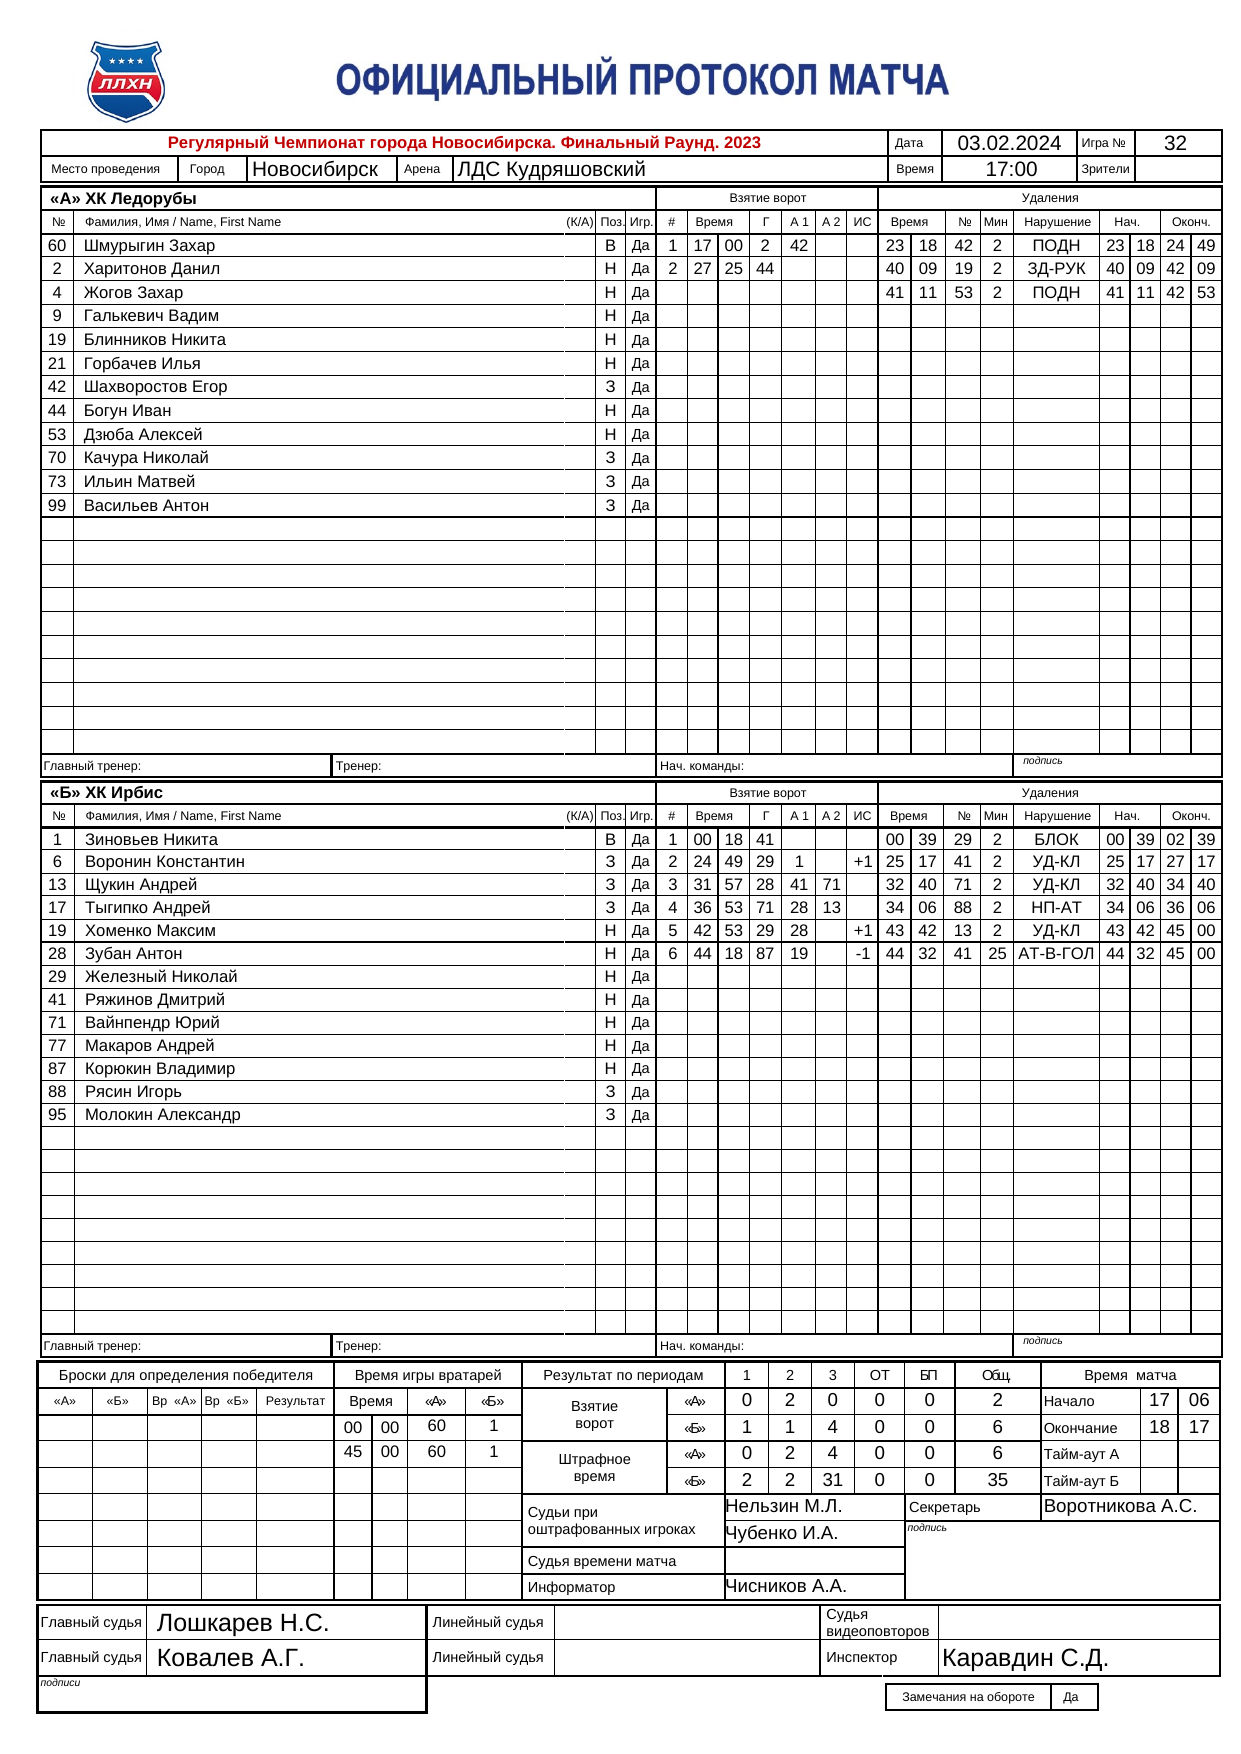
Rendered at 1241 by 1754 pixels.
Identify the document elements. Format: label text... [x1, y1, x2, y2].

table_cell [1014, 376, 1099, 398]
table_cell [782, 707, 815, 729]
table_cell Васильев Антон [74, 494, 564, 516]
table_cell [657, 376, 687, 398]
table_cell [1131, 1081, 1160, 1103]
table_cell № [42, 805, 74, 826]
table_cell [257, 1574, 333, 1599]
table_cell А 2 [816, 805, 846, 826]
table_cell [1100, 1104, 1129, 1126]
table_cell [719, 1058, 749, 1079]
table_cell [1192, 1081, 1221, 1103]
table_cell [1100, 659, 1129, 682]
table_cell 42 [1161, 257, 1190, 280]
table_cell [1192, 352, 1221, 374]
table_cell 0 [855, 1468, 904, 1493]
table_cell [466, 1494, 521, 1520]
table_cell [1014, 494, 1099, 516]
table_header Дата [889, 131, 941, 155]
table_cell Да [626, 989, 655, 1011]
table_cell 4 [657, 896, 687, 918]
table_cell [782, 446, 815, 469]
table_header Общ. [956, 1363, 1040, 1387]
table_cell [750, 541, 781, 564]
table_cell 2 [769, 1442, 811, 1467]
table_cell [75, 1265, 564, 1287]
table_cell [1131, 707, 1160, 729]
table_cell [750, 1012, 781, 1033]
table_cell Галькевич Вадим [74, 305, 564, 327]
table_cell 40 [912, 874, 943, 895]
table_cell [1161, 1196, 1190, 1218]
table_cell [750, 1127, 781, 1149]
table_cell [688, 659, 717, 682]
table_cell [719, 1219, 749, 1241]
table_cell [1192, 541, 1221, 564]
table_cell [1014, 1150, 1099, 1172]
table_cell [816, 257, 846, 280]
table_cell [1131, 518, 1160, 540]
table_cell [39, 1547, 92, 1573]
table_cell [42, 612, 73, 634]
table_cell # [657, 211, 687, 233]
table_cell 44 [1100, 943, 1129, 964]
table_cell [1131, 659, 1160, 682]
table_cell 09 [1192, 257, 1221, 280]
table_cell [1100, 612, 1129, 634]
table_cell подпись [1014, 1335, 1221, 1356]
table_cell 28 [782, 920, 815, 941]
table_cell [912, 1173, 943, 1195]
table_cell [596, 1196, 625, 1218]
table_cell ПОДН [1014, 281, 1099, 303]
table_cell [74, 707, 564, 729]
table_cell 25 [879, 850, 910, 872]
table_cell [1161, 636, 1190, 658]
table_cell [1100, 541, 1129, 564]
table_cell [75, 1173, 564, 1195]
table_cell [816, 636, 846, 658]
table_cell [1161, 565, 1190, 587]
table_cell [373, 1521, 407, 1546]
table_cell 23 [1100, 235, 1129, 256]
table_cell [719, 707, 749, 729]
table_cell [42, 541, 73, 564]
table_cell [750, 352, 781, 374]
table_cell [750, 1196, 781, 1218]
table_cell [373, 1468, 407, 1493]
table_cell [1192, 565, 1221, 587]
table_cell [148, 1441, 201, 1467]
table_cell [1192, 1150, 1221, 1172]
table_cell 39 [1192, 829, 1221, 849]
table_cell 24 [1161, 235, 1190, 256]
table_cell [1192, 1035, 1221, 1057]
table_cell 40 [879, 257, 910, 280]
table_cell [782, 305, 815, 327]
table_cell [565, 541, 595, 564]
table_header Удаления [879, 188, 1221, 209]
table_header 03.02.2024 [943, 131, 1076, 155]
table_header Взятие ворот [657, 188, 877, 209]
table_cell [1161, 1242, 1190, 1264]
table_cell [944, 1173, 980, 1195]
table_cell [565, 730, 595, 753]
table_cell [816, 235, 846, 256]
table_cell [596, 518, 625, 540]
table_cell [782, 423, 815, 445]
table_cell [42, 1196, 74, 1218]
table_cell [719, 446, 749, 469]
table_cell 1 [657, 829, 687, 849]
table_cell 2 [981, 896, 1013, 918]
table_cell [912, 376, 945, 398]
table_cell (К/А) [565, 211, 595, 233]
table_cell [981, 1012, 1013, 1033]
table_cell [750, 730, 781, 753]
table_cell [1100, 1173, 1129, 1195]
table_cell [688, 328, 717, 351]
table_cell [750, 1173, 781, 1195]
table_cell [1131, 1242, 1160, 1264]
table_cell [1161, 541, 1190, 564]
table_cell [1100, 636, 1129, 658]
table_cell [719, 989, 749, 1011]
table_cell З [596, 1104, 625, 1126]
table_cell [688, 636, 717, 658]
table_cell [1131, 1196, 1160, 1218]
table_cell [688, 707, 717, 729]
table_cell [466, 1521, 521, 1546]
table_cell [565, 1265, 595, 1287]
table_cell [1100, 1196, 1129, 1218]
table_cell [981, 1104, 1013, 1126]
table_cell [750, 565, 781, 587]
table_cell [750, 989, 781, 1011]
table_cell 36 [1161, 896, 1190, 918]
table_cell 73 [42, 470, 73, 493]
table_cell [719, 1242, 749, 1264]
table_cell Н [596, 966, 625, 987]
table_cell Инспектор [821, 1640, 938, 1675]
table_cell 25 [1100, 850, 1129, 872]
table_cell [657, 1311, 687, 1333]
table_cell [944, 1219, 980, 1241]
table_cell [782, 399, 815, 422]
table_cell [879, 541, 910, 564]
table_cell [1192, 328, 1221, 351]
table_cell Дзюба Алексей [74, 423, 564, 445]
table_cell [847, 588, 877, 611]
table_cell Лошкарев Н.С. [147, 1606, 425, 1639]
table_cell [847, 1311, 877, 1333]
table_cell В [596, 829, 625, 849]
table_cell [981, 659, 1013, 682]
table_cell Да [626, 494, 655, 516]
table_cell 28 [42, 943, 74, 964]
table_cell [657, 399, 687, 422]
table_cell Тайм-аут Б [1042, 1468, 1140, 1493]
table_cell [750, 636, 781, 658]
table_header 32 [1136, 131, 1221, 155]
table_cell [719, 730, 749, 753]
table_cell [657, 1081, 687, 1103]
table_cell [981, 328, 1013, 351]
table_cell [782, 565, 815, 587]
table_cell [750, 1219, 781, 1241]
table_cell [879, 612, 910, 634]
table_cell [879, 1058, 910, 1079]
table_cell [408, 1494, 465, 1520]
table_cell 2 [769, 1468, 811, 1493]
table_cell А 1 [782, 805, 815, 826]
table_cell [816, 1173, 846, 1195]
table_cell 34 [1100, 896, 1129, 918]
table_cell [782, 1150, 815, 1172]
table_cell [1014, 1104, 1099, 1126]
table_cell 18 [719, 829, 749, 849]
table_cell [782, 1265, 815, 1287]
table_cell [816, 989, 846, 1011]
table_cell [1192, 494, 1221, 516]
table_cell 00 [879, 829, 910, 849]
table_cell [847, 446, 877, 469]
table_cell [1192, 730, 1221, 753]
table_cell [912, 1196, 943, 1218]
table_cell [1192, 399, 1221, 422]
table_cell [565, 707, 595, 729]
table_cell [879, 328, 910, 351]
table_cell [1161, 328, 1190, 351]
table_cell 18 [912, 235, 945, 256]
table_cell [1014, 1242, 1099, 1264]
table_cell [1014, 612, 1099, 634]
table_cell Качура Николай [74, 446, 564, 469]
table_cell [816, 1035, 846, 1057]
table_cell [1014, 328, 1099, 351]
table_cell Тайм-аут А [1042, 1441, 1140, 1467]
table_cell А 1 [782, 211, 815, 233]
table_cell 1 [726, 1415, 768, 1440]
table_cell 0 [905, 1442, 954, 1467]
table_cell [202, 1521, 256, 1546]
table_cell [816, 399, 846, 422]
table_cell [946, 446, 980, 469]
table_cell [912, 636, 945, 658]
table_cell [912, 518, 945, 540]
table_cell [565, 352, 595, 374]
table_cell № [946, 211, 980, 233]
table_cell Судья времени матча [523, 1548, 724, 1573]
table_cell Нарушение [1014, 211, 1099, 233]
table_cell [981, 541, 1013, 564]
table_cell Время [879, 805, 943, 826]
table_cell [944, 1104, 980, 1126]
table_cell [944, 1081, 980, 1103]
table_cell [816, 1265, 846, 1287]
table_cell [596, 1150, 625, 1172]
table_cell [750, 281, 781, 303]
table_cell Шмурыгин Захар [74, 235, 564, 256]
table_cell 19 [946, 257, 980, 280]
table_cell [719, 399, 749, 422]
table_cell [1100, 1150, 1129, 1172]
table_cell [93, 1547, 147, 1573]
table_cell [1131, 1035, 1160, 1057]
table_cell 11 [912, 281, 945, 303]
table_cell 17 [42, 896, 74, 918]
table_cell [75, 1127, 564, 1149]
table_cell 41 [750, 829, 781, 849]
table_cell [816, 1081, 846, 1103]
table_cell [1014, 636, 1099, 658]
table_cell [1014, 730, 1099, 753]
table_cell [257, 1468, 333, 1493]
table_cell [1131, 494, 1160, 516]
table_cell [847, 1012, 877, 1033]
table_cell [879, 730, 910, 753]
table_cell [596, 565, 625, 587]
table_cell [93, 1416, 147, 1440]
table_cell 00 [1100, 829, 1129, 849]
table_cell [912, 966, 943, 987]
table_cell Воронин Константин [75, 850, 564, 872]
table_cell [39, 1416, 92, 1440]
table_cell [1192, 1058, 1221, 1079]
table_cell [74, 541, 564, 564]
table_cell [981, 1242, 1013, 1264]
table_cell [408, 1468, 465, 1493]
table_cell [1192, 1242, 1221, 1264]
table_cell [335, 1468, 371, 1493]
table_cell [1014, 1173, 1099, 1195]
table_cell 32 [1131, 943, 1160, 964]
table_cell [1161, 966, 1190, 987]
table_cell [750, 1150, 781, 1172]
table_cell [1161, 1219, 1190, 1241]
table_cell [879, 565, 910, 587]
table_header «Б» ХК Ирбис [42, 783, 655, 803]
table_cell 28 [750, 874, 781, 895]
table_cell [946, 352, 980, 374]
table_cell [782, 1081, 815, 1103]
table_cell [912, 1219, 943, 1241]
table_cell [596, 636, 625, 658]
table_cell [1192, 1173, 1221, 1195]
table_cell Горбачев Илья [74, 352, 564, 374]
table_cell [816, 541, 846, 564]
table_cell [912, 707, 945, 729]
table_cell [782, 257, 815, 280]
table_cell [719, 1196, 749, 1218]
table_cell 0 [855, 1389, 904, 1413]
table_cell [75, 1242, 564, 1264]
table_cell [847, 1265, 877, 1287]
table_cell [1100, 588, 1129, 611]
table_cell [750, 376, 781, 398]
table_cell [565, 588, 595, 611]
table_cell 1 [466, 1441, 521, 1467]
table_cell 49 [1192, 235, 1221, 256]
table_cell [1161, 470, 1190, 493]
table_cell Н [596, 305, 625, 327]
table_cell [596, 1127, 625, 1149]
table_cell [912, 446, 945, 469]
table_cell 43 [879, 920, 910, 941]
table_cell [782, 1311, 815, 1333]
table_cell [657, 328, 687, 351]
table_cell [912, 1127, 943, 1149]
table_cell [847, 328, 877, 351]
table_header Броски для определения победителя [39, 1363, 333, 1387]
table_cell [466, 1547, 521, 1573]
table_cell [719, 352, 749, 374]
table_cell [1014, 565, 1099, 587]
table_cell [74, 565, 564, 587]
table_cell 2 [42, 257, 73, 280]
table_cell [39, 1521, 92, 1546]
table_cell [912, 1150, 943, 1172]
table_cell [847, 707, 877, 729]
table_cell 2 [981, 920, 1013, 941]
table_cell [1179, 1468, 1219, 1493]
table_cell 36 [688, 896, 717, 918]
table_cell [1192, 376, 1221, 398]
table_cell (К/А) [565, 805, 595, 826]
table_cell [1161, 1127, 1190, 1149]
table_cell Н [596, 1035, 625, 1057]
table_cell [626, 1127, 655, 1149]
table_cell [847, 376, 877, 398]
table_cell [565, 1288, 595, 1310]
table_cell 19 [42, 920, 74, 941]
table_cell [782, 1127, 815, 1149]
table_cell [1192, 1311, 1221, 1333]
table_cell Новосибирск [248, 157, 396, 181]
table_cell [565, 659, 595, 682]
table_cell 4 [812, 1415, 854, 1440]
table_cell 29 [750, 850, 781, 872]
table_cell 17:00 [943, 157, 1076, 181]
table_cell [565, 1127, 595, 1149]
table_cell [879, 423, 910, 445]
table_cell [408, 1547, 465, 1573]
table_cell Да [626, 470, 655, 493]
table_cell [257, 1547, 333, 1573]
table_cell [42, 730, 73, 753]
table_cell [75, 1150, 564, 1172]
table_cell [1161, 1288, 1190, 1310]
table_cell [944, 1311, 980, 1333]
table_cell [816, 352, 846, 374]
table_cell [981, 1288, 1013, 1310]
table_cell [719, 1035, 749, 1057]
table_cell 6 [956, 1415, 1040, 1440]
table_cell 71 [42, 1012, 74, 1033]
table_cell [373, 1574, 407, 1599]
table_cell [816, 1127, 846, 1149]
table_cell 18 [1141, 1415, 1177, 1440]
table_cell 2 [981, 257, 1013, 280]
table_cell [750, 1311, 781, 1333]
table_cell [596, 707, 625, 729]
table_cell [719, 636, 749, 658]
table_cell [879, 1288, 910, 1310]
table_cell [42, 1265, 74, 1287]
table_cell [1131, 352, 1160, 374]
table_cell [688, 966, 717, 987]
table_cell [981, 1058, 1013, 1079]
table_cell [1014, 1035, 1099, 1057]
table_cell Окончание [1042, 1415, 1140, 1440]
table_cell [981, 446, 1013, 469]
table_cell [202, 1547, 256, 1573]
table_cell [1179, 1441, 1219, 1467]
table_cell Н [596, 423, 625, 445]
table_cell [847, 518, 877, 540]
table_cell [202, 1574, 256, 1599]
table_cell [596, 588, 625, 611]
table_cell [719, 1311, 749, 1333]
table_cell [565, 399, 595, 422]
table_cell [1192, 989, 1221, 1011]
table_cell [657, 446, 687, 469]
table_cell Взятие ворот [523, 1389, 666, 1440]
table_cell [847, 281, 877, 303]
table_cell 27 [688, 257, 717, 280]
table_cell 00 [719, 235, 749, 256]
table_cell [782, 1173, 815, 1195]
table_cell [39, 1494, 92, 1520]
table_cell А 2 [816, 211, 846, 233]
table_cell Чисников А.А. [726, 1575, 904, 1599]
table_cell [565, 1058, 595, 1079]
table_cell [688, 1173, 717, 1195]
table_cell [565, 966, 595, 987]
table_cell [75, 1219, 564, 1241]
table_cell [847, 1196, 877, 1218]
table_cell [596, 1219, 625, 1241]
table_cell 53 [719, 896, 749, 918]
table_cell Да [626, 829, 655, 849]
table_cell 00 [373, 1416, 407, 1440]
table_cell [1192, 305, 1221, 327]
table_cell [257, 1521, 333, 1546]
table_cell [750, 683, 781, 706]
table_cell [816, 588, 846, 611]
table_cell [1136, 157, 1221, 181]
table_cell [1192, 683, 1221, 706]
table_cell [847, 989, 877, 1011]
table_cell 95 [42, 1104, 74, 1126]
table_cell [565, 1150, 595, 1172]
table_cell [1161, 1173, 1190, 1195]
table_cell [782, 1012, 815, 1033]
table_cell [847, 1127, 877, 1149]
table_cell [719, 1012, 749, 1033]
table_cell [879, 989, 910, 1011]
table_cell [944, 1242, 980, 1264]
table_cell З [596, 446, 625, 469]
table_cell [719, 305, 749, 327]
table_cell [626, 707, 655, 729]
table_cell [816, 1012, 846, 1033]
table_cell [626, 588, 655, 611]
table_cell [657, 1104, 687, 1126]
table_cell [1131, 588, 1160, 611]
table_cell [782, 376, 815, 398]
table_cell [1100, 1035, 1129, 1057]
table_cell [1192, 966, 1221, 987]
table_cell [688, 446, 717, 469]
table_cell [847, 1242, 877, 1264]
table_cell «А» [39, 1389, 92, 1413]
table_cell [782, 659, 815, 682]
table_cell [1014, 707, 1099, 729]
table_cell [688, 1058, 717, 1079]
table_cell 32 [1100, 874, 1129, 895]
table_cell [750, 470, 781, 493]
table_cell [1161, 730, 1190, 753]
table_cell [912, 1035, 943, 1057]
table_cell Н [596, 281, 625, 303]
table_cell [847, 966, 877, 987]
table_cell [1131, 636, 1160, 658]
table_cell 41 [782, 874, 815, 895]
table_cell 42 [782, 235, 815, 256]
table_cell [847, 1219, 877, 1241]
table_cell [1100, 446, 1129, 469]
table_cell «Б» [668, 1468, 724, 1493]
table_cell [782, 588, 815, 611]
table_cell 5 [657, 920, 687, 941]
table_cell [688, 376, 717, 398]
table_cell [1014, 470, 1099, 493]
table_cell [946, 305, 980, 327]
table_cell [981, 1127, 1013, 1149]
table_cell Корюкин Владимир [75, 1058, 564, 1079]
table_cell 77 [42, 1035, 74, 1057]
table_cell [1014, 1058, 1099, 1079]
table_cell [688, 612, 717, 634]
table_cell [1100, 376, 1129, 398]
table_cell [782, 1104, 815, 1126]
table_cell [74, 588, 564, 611]
table_cell 2 [981, 829, 1013, 849]
table_cell 09 [912, 257, 945, 280]
table_cell [1141, 1468, 1177, 1493]
table_cell Да [626, 920, 655, 941]
table_cell [657, 1127, 687, 1149]
table_cell [750, 399, 781, 422]
table_cell 1 [42, 829, 74, 849]
table_cell [816, 1104, 846, 1126]
table_cell Линейный судья [428, 1606, 554, 1639]
table_cell 25 [981, 943, 1013, 964]
table_cell [626, 683, 655, 706]
table_cell АТ-В-ГОЛ [1014, 943, 1099, 964]
table_cell [148, 1416, 201, 1440]
table_cell 17 [688, 235, 717, 256]
table_cell Да [626, 896, 655, 918]
table_cell [1131, 423, 1160, 445]
table_cell [719, 328, 749, 351]
table_cell [719, 541, 749, 564]
table_cell [816, 683, 846, 706]
table_cell [1131, 1311, 1160, 1333]
table_cell [1192, 1012, 1221, 1033]
table_cell 13 [42, 874, 74, 895]
table_cell [750, 494, 781, 516]
table_cell [565, 446, 595, 469]
table_cell 23 [879, 235, 910, 256]
table_cell [565, 328, 595, 351]
table_cell 00 [1192, 920, 1221, 941]
table_cell [981, 305, 1013, 327]
table_cell 41 [42, 989, 74, 1011]
table_cell [335, 1574, 371, 1599]
table_cell ИС [847, 805, 877, 826]
table_cell +1 [847, 920, 877, 941]
table_cell 6 [956, 1442, 1040, 1467]
table_cell [257, 1441, 333, 1467]
table_cell [750, 1081, 781, 1103]
table_cell [555, 1606, 819, 1639]
table_cell [1161, 659, 1190, 682]
table_cell [946, 612, 980, 634]
table_cell [981, 376, 1013, 398]
table_cell [1014, 1311, 1099, 1333]
table_cell Н [596, 328, 625, 351]
table_cell [847, 1081, 877, 1103]
table_cell [688, 494, 717, 516]
table_cell [688, 352, 717, 374]
table_cell [981, 565, 1013, 587]
table_cell [782, 494, 815, 516]
table_cell Игр. [626, 211, 655, 233]
table_cell [565, 281, 595, 303]
table_cell 49 [719, 850, 749, 872]
table_cell З [596, 376, 625, 398]
table_cell [42, 1311, 74, 1333]
table_cell [1014, 1219, 1099, 1241]
table_cell [257, 1416, 333, 1440]
table_cell Зубан Антон [75, 943, 564, 964]
table_cell [688, 541, 717, 564]
table_cell [1100, 1242, 1129, 1264]
table_cell 0 [726, 1442, 768, 1467]
table_cell Секретарь [906, 1495, 1040, 1520]
table_cell [847, 494, 877, 516]
table_cell [782, 518, 815, 540]
table_cell [93, 1521, 147, 1546]
table_cell [202, 1494, 256, 1520]
table_cell [74, 683, 564, 706]
table_cell [1100, 423, 1129, 445]
table_cell 21 [42, 352, 73, 374]
table_cell [373, 1494, 407, 1520]
table_cell Воротникова А.С. [1042, 1495, 1219, 1520]
table_cell [750, 659, 781, 682]
table_cell [1100, 683, 1129, 706]
table_cell [944, 1035, 980, 1057]
table_cell [1100, 1288, 1129, 1310]
table_cell [782, 1196, 815, 1218]
table_cell [428, 1677, 882, 1711]
table_cell [93, 1441, 147, 1467]
table_cell [626, 1288, 655, 1310]
table_cell [981, 1196, 1013, 1218]
table_header Время игры вратарей [335, 1363, 521, 1387]
table_cell 53 [1192, 281, 1221, 303]
table_cell 42 [1161, 281, 1190, 303]
table_cell [596, 1265, 625, 1287]
table_cell [1100, 1311, 1129, 1333]
table_cell [657, 1150, 687, 1172]
table_cell подписи [39, 1677, 425, 1711]
table_cell [782, 1035, 815, 1057]
table_header ОТ [855, 1363, 904, 1387]
table_cell [981, 1311, 1013, 1333]
table_cell [981, 1173, 1013, 1195]
table_cell 44 [42, 399, 73, 422]
table_cell [657, 305, 687, 327]
table_cell [1192, 446, 1221, 469]
table_cell Да [626, 423, 655, 445]
table_cell 2 [981, 235, 1013, 256]
table_cell [912, 989, 943, 1011]
table_cell [657, 1265, 687, 1287]
table_header 2 [769, 1363, 811, 1387]
table_cell 53 [719, 920, 749, 941]
table_cell +1 [847, 850, 877, 872]
table_cell [879, 399, 910, 422]
table_cell [847, 541, 877, 564]
table_cell [879, 352, 910, 374]
table_cell [782, 1058, 815, 1079]
table_cell [1100, 989, 1129, 1011]
table_cell [1161, 376, 1190, 398]
table_cell № [42, 211, 73, 233]
table_cell Оконч. [1161, 211, 1221, 233]
table_cell 99 [42, 494, 73, 516]
table_cell [847, 305, 877, 327]
table_cell [912, 494, 945, 516]
table_cell 2 [726, 1468, 768, 1493]
table_cell [74, 730, 564, 753]
table_cell Блинников Никита [74, 328, 564, 351]
table_cell [782, 989, 815, 1011]
table_cell Н [596, 943, 625, 964]
table_cell [750, 518, 781, 540]
table_header Замечания на обороте [887, 1685, 1050, 1709]
table_cell [782, 612, 815, 634]
table_cell [1161, 1150, 1190, 1172]
table_cell [657, 470, 687, 493]
table_cell [335, 1494, 371, 1520]
table_cell [1131, 305, 1160, 327]
table_cell [42, 1288, 74, 1310]
table_cell [1131, 612, 1160, 634]
table_cell Н [596, 1012, 625, 1033]
table_cell 0 [905, 1468, 954, 1493]
table_cell [626, 659, 655, 682]
table_cell [719, 376, 749, 398]
table_cell [782, 1288, 815, 1310]
table_cell [657, 636, 687, 658]
table_cell [1192, 612, 1221, 634]
table_cell [657, 683, 687, 706]
table_cell [565, 1242, 595, 1264]
table_cell [981, 1081, 1013, 1103]
table_cell 60 [408, 1441, 465, 1467]
table_cell [1099, 1682, 1220, 1711]
table_cell [565, 1173, 595, 1195]
table_cell 29 [42, 966, 74, 987]
table_cell [847, 423, 877, 445]
table_cell [1014, 989, 1099, 1011]
table_cell [816, 305, 846, 327]
table_cell 00 [373, 1441, 407, 1467]
table_header 3 [812, 1363, 854, 1387]
table_cell [816, 565, 846, 587]
table_cell [782, 966, 815, 987]
table_cell [847, 470, 877, 493]
table_cell [816, 281, 846, 303]
table_cell «А» [668, 1389, 724, 1413]
table_cell 40 [1131, 874, 1160, 895]
table_cell [946, 328, 980, 351]
table_cell [879, 1104, 910, 1126]
table_cell [719, 1173, 749, 1195]
table_cell № [944, 805, 980, 826]
table_cell [657, 423, 687, 445]
table_cell [719, 659, 749, 682]
table_cell [688, 281, 717, 303]
table_cell 4 [42, 281, 73, 303]
table_cell [879, 446, 910, 469]
table_cell УД-КЛ [1014, 874, 1099, 895]
table_cell [816, 730, 846, 753]
table_cell [39, 1441, 92, 1467]
table_cell [912, 399, 945, 422]
table_cell [912, 683, 945, 706]
table_cell [565, 1081, 595, 1103]
table_cell [565, 989, 595, 1011]
table_cell [816, 1288, 846, 1310]
table_cell [912, 1265, 943, 1287]
table_cell Мин [981, 211, 1013, 233]
table_cell [816, 423, 846, 445]
table_cell Ковалев А.Г. [147, 1640, 425, 1675]
table_cell [657, 352, 687, 374]
table_cell [1100, 966, 1129, 987]
table_cell -1 [847, 943, 877, 964]
table_cell 40 [1192, 874, 1221, 895]
table_cell [847, 1104, 877, 1126]
table_cell [688, 989, 717, 1011]
table_cell [750, 707, 781, 729]
table_cell Нарушение [1014, 805, 1099, 826]
table_cell Да [626, 352, 655, 374]
table_header Удаления [879, 783, 1221, 803]
table_cell Вр «Б» [202, 1389, 256, 1413]
table_cell [750, 1242, 781, 1264]
table_cell [657, 281, 687, 303]
table_cell Тыгипко Андрей [75, 896, 564, 918]
table_cell [335, 1547, 371, 1573]
table_cell З [596, 470, 625, 493]
table_cell [1192, 1288, 1221, 1310]
table_header Результат по периодам [523, 1363, 724, 1387]
table_cell [657, 1242, 687, 1264]
table_cell [981, 989, 1013, 1011]
table_cell [816, 1150, 846, 1172]
table_cell [1014, 683, 1099, 706]
table_cell 19 [782, 943, 815, 964]
table_cell [782, 683, 815, 706]
table_cell [912, 1311, 943, 1333]
table_cell 0 [726, 1389, 768, 1413]
table_cell [657, 1173, 687, 1195]
table_cell Место проведения [42, 157, 177, 181]
table_cell [816, 446, 846, 469]
table_cell Да [626, 399, 655, 422]
table_cell [93, 1468, 147, 1493]
table_cell [1014, 446, 1099, 469]
table_cell [1100, 730, 1129, 753]
table_cell [1192, 707, 1221, 729]
table_cell [74, 636, 564, 658]
table_cell [565, 612, 595, 634]
table_cell [1192, 1219, 1221, 1241]
table_cell 0 [855, 1415, 904, 1440]
table_cell 41 [879, 281, 910, 303]
table_cell 87 [750, 943, 781, 964]
table_cell [847, 1150, 877, 1172]
table_cell 13 [816, 896, 846, 918]
table_cell [1161, 1081, 1190, 1103]
table_cell [944, 1127, 980, 1149]
table_cell [1100, 494, 1129, 516]
table_cell [946, 399, 980, 422]
table_cell [816, 1311, 846, 1333]
table_cell Тренер: [333, 755, 655, 776]
table_cell [879, 588, 910, 611]
table_cell Главный судья [39, 1606, 146, 1639]
table_cell 2 [981, 850, 1013, 872]
table_cell [912, 352, 945, 374]
table_cell [847, 257, 877, 280]
table_cell [879, 376, 910, 398]
table_cell [1141, 1441, 1177, 1467]
table_cell [565, 1219, 595, 1241]
table_cell Нач. команды: [657, 1335, 1012, 1356]
table_cell [626, 1173, 655, 1195]
table_cell [981, 352, 1013, 374]
table_cell [782, 470, 815, 493]
table_cell [688, 1311, 717, 1333]
table_cell [626, 1311, 655, 1333]
table_cell [42, 707, 73, 729]
table_cell [1131, 541, 1160, 564]
table_cell [42, 683, 73, 706]
table_cell [847, 874, 877, 895]
table_cell Да [626, 1012, 655, 1033]
table_cell [981, 683, 1013, 706]
table_cell [688, 470, 717, 493]
table_cell [1100, 1219, 1129, 1241]
table_cell 0 [855, 1442, 904, 1467]
table_cell [626, 1265, 655, 1287]
table_cell [1131, 1012, 1160, 1033]
table_cell [946, 423, 980, 445]
table_cell 18 [719, 943, 749, 964]
table_cell [944, 989, 980, 1011]
table_cell 88 [944, 896, 980, 918]
table_cell [1014, 305, 1099, 327]
table_cell [688, 399, 717, 422]
table_cell Линейный судья [428, 1640, 554, 1675]
table_cell 60 [408, 1416, 465, 1440]
table_cell [1192, 1265, 1221, 1287]
table_cell Да [626, 328, 655, 351]
table_cell 0 [905, 1415, 954, 1440]
table_cell [782, 281, 815, 303]
table_cell [1014, 399, 1099, 422]
table_cell [912, 565, 945, 587]
table_cell [912, 1081, 943, 1103]
table_cell [726, 1548, 904, 1573]
table_cell [946, 730, 980, 753]
table_cell [879, 659, 910, 682]
table_cell [1161, 1058, 1190, 1079]
table_cell Зиновьев Никита [75, 829, 564, 849]
table_cell [816, 328, 846, 351]
table_cell [912, 305, 945, 327]
table_cell 00 [335, 1416, 371, 1440]
table_cell [1161, 612, 1190, 634]
table_cell [688, 1242, 717, 1264]
table_cell [1100, 470, 1129, 493]
table_cell ИС [847, 211, 877, 233]
table_cell Арена [398, 157, 452, 181]
table_cell Да [626, 1081, 655, 1103]
table_cell 06 [1131, 896, 1160, 918]
table_cell [912, 1288, 943, 1310]
table_cell 06 [1192, 896, 1221, 918]
table_cell Жогов Захар [74, 281, 564, 303]
table_cell [565, 636, 595, 658]
table_cell [1131, 565, 1160, 587]
table_cell [1192, 470, 1221, 493]
table_cell [565, 1035, 595, 1057]
table_cell [782, 328, 815, 351]
table_cell Время [889, 157, 941, 181]
table_cell [1014, 966, 1099, 987]
table_cell [946, 659, 980, 682]
table_cell [657, 494, 687, 516]
table_cell [1100, 1058, 1129, 1079]
table_cell БЛОК [1014, 829, 1099, 849]
table_cell [565, 305, 595, 327]
table_cell Вайнпендр Юрий [75, 1012, 564, 1033]
table_cell [719, 612, 749, 634]
table_cell [1014, 1288, 1099, 1310]
table_cell [782, 730, 815, 753]
table_cell [1192, 636, 1221, 658]
table_cell [981, 730, 1013, 753]
table_cell 71 [750, 896, 781, 918]
table_cell Да [626, 874, 655, 895]
table_cell УД-КЛ [1014, 920, 1099, 941]
table_cell [1192, 659, 1221, 682]
table_cell [466, 1574, 521, 1599]
table_cell [657, 1035, 687, 1057]
table_cell 00 [688, 829, 717, 849]
table_cell [946, 470, 980, 493]
table_cell [42, 1173, 74, 1195]
table_cell [981, 470, 1013, 493]
table_cell [1100, 1265, 1129, 1287]
table_cell 71 [944, 874, 980, 895]
table_cell [816, 1219, 846, 1241]
table_cell 17 [1192, 850, 1221, 872]
table_cell [1014, 1081, 1099, 1103]
table_cell [750, 1288, 781, 1310]
table_cell Мин [981, 805, 1013, 826]
table_cell [944, 1265, 980, 1287]
table_cell 44 [879, 943, 910, 964]
table_cell [1161, 1104, 1190, 1126]
table_cell Ряжинов Дмитрий [75, 989, 564, 1011]
table_cell [74, 659, 564, 682]
table_cell [816, 920, 846, 941]
table_cell [1014, 659, 1099, 682]
table_cell 17 [912, 850, 943, 872]
table_cell [75, 1288, 564, 1310]
table_cell [565, 565, 595, 587]
table_cell [1131, 1104, 1160, 1126]
table_cell [1131, 730, 1160, 753]
table_cell 41 [944, 850, 980, 872]
table_cell 43 [1100, 920, 1129, 941]
table_cell З [596, 874, 625, 895]
table_cell [596, 1173, 625, 1195]
table_cell [335, 1521, 371, 1546]
table_cell ПОДН [1014, 235, 1099, 256]
table_cell [816, 1242, 846, 1264]
table_cell [946, 541, 980, 564]
table_cell [565, 1104, 595, 1126]
table_cell [981, 966, 1013, 987]
table_cell Рясин Игорь [75, 1081, 564, 1103]
table_cell [750, 423, 781, 445]
table_cell [1100, 565, 1129, 587]
table_cell [719, 423, 749, 445]
table_cell [944, 1288, 980, 1310]
table_cell [688, 305, 717, 327]
table_cell [847, 235, 877, 256]
table_cell [1192, 1104, 1221, 1126]
table_cell [565, 494, 595, 516]
table_cell [847, 1035, 877, 1057]
table_cell [688, 1127, 717, 1149]
table_cell [946, 565, 980, 587]
table_cell [944, 1196, 980, 1218]
table_cell [93, 1494, 147, 1520]
table_cell Молокин Александр [75, 1104, 564, 1126]
table_cell 53 [42, 423, 73, 445]
table_cell [879, 1012, 910, 1033]
table_cell [74, 612, 564, 634]
table_cell [847, 1173, 877, 1195]
table_cell 28 [782, 896, 815, 918]
table_cell [1014, 1196, 1099, 1218]
table_cell Начало [1042, 1389, 1140, 1413]
table_cell [1100, 1081, 1129, 1103]
table_cell [148, 1521, 201, 1546]
table_cell 44 [750, 257, 781, 280]
table_cell [1131, 446, 1160, 469]
table_cell 71 [816, 874, 846, 895]
table_cell [1014, 1265, 1099, 1287]
table_cell [1131, 1127, 1160, 1149]
table_cell 2 [750, 235, 781, 256]
table_cell В [596, 235, 625, 256]
table_cell [879, 1150, 910, 1172]
table_cell Фамилия, Имя / Name, First Name [75, 805, 565, 826]
table_cell [1100, 305, 1129, 327]
table_header Взятие ворот [657, 783, 877, 803]
table_cell [626, 1219, 655, 1241]
table_cell [1014, 352, 1099, 374]
table_cell [981, 1219, 1013, 1241]
table_cell [1100, 518, 1129, 540]
table_cell [657, 707, 687, 729]
table_cell Информатор [523, 1575, 724, 1599]
table_cell 0 [905, 1389, 954, 1413]
table_cell [944, 966, 980, 987]
table_cell [688, 1219, 717, 1241]
table_cell [847, 1058, 877, 1079]
table_cell [719, 966, 749, 987]
table_cell 9 [42, 305, 73, 327]
table_cell [719, 1081, 749, 1103]
table_cell [782, 352, 815, 374]
table_cell [688, 683, 717, 706]
table_cell Оконч. [1161, 805, 1221, 826]
table_cell Да [626, 1104, 655, 1126]
table_cell [981, 1150, 1013, 1172]
table_cell [42, 1242, 74, 1264]
table_cell «А» [408, 1389, 465, 1413]
table_cell [42, 588, 73, 611]
table_cell [879, 1219, 910, 1241]
table_cell Да [626, 235, 655, 256]
table_cell [565, 829, 595, 849]
table_cell [565, 1311, 595, 1333]
table_cell 4 [812, 1442, 854, 1467]
table_cell 2 [981, 874, 1013, 895]
table_cell [946, 636, 980, 658]
table_cell [39, 1468, 92, 1493]
table_cell 17 [1179, 1415, 1219, 1440]
table_cell [847, 399, 877, 422]
table_cell Да [626, 376, 655, 398]
table_cell [688, 1104, 717, 1126]
table_cell [719, 1265, 749, 1287]
table_cell [847, 636, 877, 658]
table_cell [657, 659, 687, 682]
table_cell [688, 1081, 717, 1103]
table_cell [1100, 352, 1129, 374]
table_cell [1161, 423, 1190, 445]
table_cell ЗД-РУК [1014, 257, 1099, 280]
table_cell [1161, 1012, 1190, 1033]
table_cell [657, 1219, 687, 1241]
table_cell 1 [782, 850, 815, 872]
table_cell [879, 1035, 910, 1057]
table_cell [565, 850, 595, 872]
table_cell [719, 1104, 749, 1126]
table_cell [626, 565, 655, 587]
table_cell 34 [879, 896, 910, 918]
table_cell [1100, 1127, 1129, 1149]
table_cell [688, 423, 717, 445]
table_cell [688, 1288, 717, 1310]
table_cell Город [179, 157, 246, 181]
table_cell [1100, 399, 1129, 422]
table_cell [1161, 1035, 1190, 1057]
table_cell [879, 494, 910, 516]
table_cell [750, 588, 781, 611]
table_cell 1 [657, 235, 687, 256]
table_cell 0 [812, 1389, 854, 1413]
table_cell [1161, 1311, 1190, 1333]
table_cell Да [626, 446, 655, 469]
table_cell [816, 470, 846, 493]
table_cell 00 [1192, 943, 1221, 964]
table_cell [912, 541, 945, 564]
table_cell [1192, 423, 1221, 445]
table_cell Да [626, 943, 655, 964]
table_cell Харитонов Данил [74, 257, 564, 280]
table_cell 42 [946, 235, 980, 256]
table_cell 35 [956, 1468, 1040, 1493]
table_cell [1014, 423, 1099, 445]
table_cell Зрители [1078, 157, 1134, 181]
table_cell [719, 1288, 749, 1310]
table_cell Шахворостов Егор [74, 376, 564, 398]
table_cell [75, 1196, 564, 1218]
table_cell [596, 612, 625, 634]
table_cell 70 [42, 446, 73, 469]
table_cell [408, 1521, 465, 1546]
table_cell [626, 541, 655, 564]
table_cell [912, 470, 945, 493]
table_cell [816, 518, 846, 540]
table_cell 42 [1131, 920, 1160, 941]
table_cell [1161, 494, 1190, 516]
table_cell [879, 966, 910, 987]
table_cell [202, 1416, 256, 1440]
table_cell [981, 494, 1013, 516]
table_cell [981, 1265, 1013, 1287]
table_cell 25 [719, 257, 749, 280]
table_cell [750, 1058, 781, 1079]
table_cell [565, 683, 595, 706]
table_cell З [596, 850, 625, 872]
table_cell [42, 1219, 74, 1241]
table_cell [912, 1104, 943, 1126]
table_cell [816, 850, 846, 872]
table_cell 53 [946, 281, 980, 303]
table_cell [148, 1468, 201, 1493]
table_cell З [596, 1081, 625, 1103]
table_cell 87 [42, 1058, 74, 1079]
table_cell [657, 989, 687, 1011]
table_cell [981, 636, 1013, 658]
table_cell 06 [912, 896, 943, 918]
table_cell [657, 588, 687, 611]
table_cell Да [626, 257, 655, 280]
table_cell [1131, 399, 1160, 422]
table_cell [657, 1012, 687, 1033]
table_header Время матча [1042, 1363, 1219, 1387]
table_cell [596, 541, 625, 564]
table_cell 17 [1131, 850, 1160, 872]
table_cell «Б» [668, 1415, 724, 1440]
table_cell [719, 1127, 749, 1149]
table_cell [719, 494, 749, 516]
table_cell [565, 920, 595, 941]
table_cell 6 [42, 850, 74, 872]
table_cell Н [596, 1058, 625, 1079]
table_cell Главный тренер: [42, 1335, 330, 1356]
table_cell [1161, 989, 1190, 1011]
table_cell [750, 1265, 781, 1287]
table_cell Результат [257, 1389, 333, 1413]
table_cell Богун Иван [74, 399, 564, 422]
table_cell 45 [1161, 943, 1190, 964]
table_cell [944, 1012, 980, 1033]
table_cell 31 [688, 874, 717, 895]
table_cell Время [688, 805, 749, 826]
table_cell [148, 1494, 201, 1520]
table_cell [1014, 1012, 1099, 1033]
table_cell [719, 1150, 749, 1172]
table_cell [719, 683, 749, 706]
table_cell [847, 352, 877, 374]
table_cell [750, 1104, 781, 1126]
table_cell 40 [1100, 257, 1129, 280]
table_cell [1131, 989, 1160, 1011]
table_cell Железный Николай [75, 966, 564, 987]
table_cell Н [596, 989, 625, 1011]
table_cell [565, 518, 595, 540]
table_cell Да [626, 850, 655, 872]
table_cell [847, 829, 877, 849]
table_cell [1131, 1219, 1160, 1241]
table_cell [847, 683, 877, 706]
table_cell 41 [944, 943, 980, 964]
table_cell 06 [1179, 1389, 1219, 1413]
table_cell [847, 896, 877, 918]
table_cell 32 [879, 874, 910, 895]
table_cell [93, 1574, 147, 1599]
table_cell Г [750, 805, 781, 826]
table_cell [912, 612, 945, 634]
table_cell # [657, 805, 687, 826]
table_cell 29 [944, 829, 980, 849]
table_cell [816, 612, 846, 634]
table_cell [626, 1150, 655, 1172]
table_cell [782, 1219, 815, 1241]
table_cell [42, 565, 73, 587]
table_cell [946, 376, 980, 398]
table_cell [750, 446, 781, 469]
table_cell [981, 399, 1013, 422]
table_cell [1161, 352, 1190, 374]
table_cell 45 [335, 1441, 371, 1467]
picture [5, 28, 1179, 129]
table_cell Тренер: [333, 1335, 655, 1356]
table_cell [657, 1058, 687, 1079]
table_cell [1161, 446, 1190, 469]
table_cell [1100, 1012, 1129, 1033]
table_cell [879, 1311, 910, 1333]
table_cell [1014, 588, 1099, 611]
table_cell [816, 494, 846, 516]
table_cell 60 [42, 235, 73, 256]
table_cell [1161, 305, 1190, 327]
table_cell [1192, 588, 1221, 611]
table_cell Время [335, 1389, 407, 1413]
table_cell [750, 966, 781, 987]
table_cell 2 [657, 850, 687, 872]
table_cell [626, 612, 655, 634]
table_cell [883, 1677, 1220, 1681]
table_cell 1 [466, 1416, 521, 1440]
table_cell [946, 494, 980, 516]
table_cell 32 [912, 943, 943, 964]
table_cell [565, 1196, 595, 1218]
table_cell [782, 636, 815, 658]
table_cell [782, 1242, 815, 1264]
table_cell Да [626, 281, 655, 303]
table_cell [782, 829, 815, 849]
table_cell [847, 730, 877, 753]
table_cell [565, 470, 595, 493]
table_cell [816, 659, 846, 682]
table_cell [879, 636, 910, 658]
table_cell [42, 1150, 74, 1172]
table_cell [688, 1035, 717, 1057]
table_cell [596, 659, 625, 682]
table_cell [879, 1265, 910, 1287]
table_cell 1 [769, 1415, 811, 1440]
table_cell [879, 1081, 910, 1103]
table_cell «Б » [466, 1389, 521, 1413]
table_cell [1131, 683, 1160, 706]
table_cell [565, 257, 595, 280]
table_cell [981, 518, 1013, 540]
table_cell УД-КЛ [1014, 850, 1099, 872]
table_cell Г [750, 211, 781, 233]
table_cell 42 [688, 920, 717, 941]
table_cell [879, 1127, 910, 1149]
table_cell [912, 1058, 943, 1079]
table_cell [596, 1288, 625, 1310]
table_cell [1100, 707, 1129, 729]
table_cell [719, 470, 749, 493]
table_cell подпись [906, 1522, 1219, 1599]
table_cell [879, 518, 910, 540]
table_cell 2 [981, 281, 1013, 303]
table_cell 6 [657, 943, 687, 964]
table_cell [408, 1574, 465, 1599]
table_cell Каравдин С.Д. [939, 1640, 1219, 1675]
table_cell [148, 1574, 201, 1599]
table_cell 39 [1131, 829, 1160, 849]
table_cell [1192, 1127, 1221, 1149]
table_cell [688, 1012, 717, 1033]
table_cell 2 [956, 1389, 1040, 1413]
table_cell [816, 966, 846, 987]
table_cell 24 [688, 850, 717, 872]
table_cell [626, 730, 655, 753]
table_cell [719, 518, 749, 540]
table_cell [596, 730, 625, 753]
table_cell [626, 636, 655, 658]
table_cell [202, 1441, 256, 1467]
table_cell Н [596, 920, 625, 941]
table_header БП [905, 1363, 954, 1387]
table_cell [1100, 328, 1129, 351]
table_header 1 [726, 1363, 768, 1387]
table_cell [657, 966, 687, 987]
table_cell 13 [944, 920, 980, 941]
table_cell Макаров Андрей [75, 1035, 564, 1057]
table_cell [657, 730, 687, 753]
table_cell [565, 423, 595, 445]
table_cell [1161, 399, 1190, 422]
table_cell Щукин Андрей [75, 874, 564, 895]
table_cell [657, 541, 687, 564]
table_cell [688, 1150, 717, 1172]
table_header «А» ХК Ледорубы [42, 188, 655, 209]
table_cell Н [596, 399, 625, 422]
table_cell [719, 588, 749, 611]
table_cell [946, 588, 980, 611]
table_header Да [1052, 1685, 1097, 1709]
table_cell [944, 1150, 980, 1172]
table_cell [847, 659, 877, 682]
table_cell [1192, 1196, 1221, 1218]
table_cell подпись [1014, 755, 1221, 776]
table_cell 18 [1131, 235, 1160, 256]
table_cell [981, 423, 1013, 445]
table_cell [879, 683, 910, 706]
table_cell [565, 376, 595, 398]
table_cell [981, 588, 1013, 611]
table_cell [75, 1311, 564, 1333]
table_cell [816, 1196, 846, 1218]
table_cell Н [596, 352, 625, 374]
table_cell [847, 1288, 877, 1310]
table_cell [42, 659, 73, 682]
table_cell Нач. [1100, 805, 1160, 826]
table_cell [555, 1640, 819, 1675]
table_cell [42, 1127, 74, 1149]
table_cell [782, 541, 815, 564]
table_cell Фамилия, Имя / Name, First Name [74, 211, 565, 233]
table_cell [688, 565, 717, 587]
table_cell «Б» [93, 1389, 147, 1413]
table_cell 17 [1141, 1389, 1177, 1413]
table_cell 02 [1161, 829, 1190, 849]
table_cell [1131, 1288, 1160, 1310]
table_cell З [596, 896, 625, 918]
table_cell З [596, 494, 625, 516]
table_cell [596, 1311, 625, 1333]
table_cell [981, 1035, 1013, 1057]
table_cell [657, 1288, 687, 1310]
table_cell 27 [1161, 850, 1190, 872]
table_header Регулярный Чемпионат города Новосибирска. Финальный Раунд. 2023 [42, 131, 887, 155]
table_cell [816, 707, 846, 729]
table_cell [981, 707, 1013, 729]
table_cell [626, 1196, 655, 1218]
table_cell Главный тренер: [42, 755, 330, 776]
table_cell [565, 1012, 595, 1033]
table_cell [912, 1242, 943, 1264]
table_cell [912, 588, 945, 611]
table_cell «А» [668, 1442, 724, 1467]
table_cell [879, 1242, 910, 1264]
table_cell [202, 1468, 256, 1493]
table_cell 42 [42, 376, 73, 398]
table_cell 45 [1161, 920, 1190, 941]
table_cell [879, 470, 910, 493]
table_cell [688, 730, 717, 753]
table_cell [719, 281, 749, 303]
table_cell 19 [42, 328, 73, 351]
table_cell Чубенко И.А. [726, 1521, 904, 1546]
table_cell 39 [912, 829, 943, 849]
table_cell [1192, 518, 1221, 540]
table_cell [719, 565, 749, 587]
table_cell [912, 423, 945, 445]
table_cell Нач. команды: [657, 755, 1012, 776]
table_cell Нельзин М.Л. [726, 1495, 904, 1520]
table_cell [688, 518, 717, 540]
table_cell [816, 943, 846, 964]
table_cell [688, 588, 717, 611]
table_cell [596, 683, 625, 706]
table_cell [565, 235, 595, 256]
table_cell [750, 612, 781, 634]
table_cell Судья видеоповторов [821, 1606, 938, 1639]
table_cell [1161, 518, 1190, 540]
table_cell [879, 1196, 910, 1218]
table_cell [1131, 966, 1160, 987]
table_cell 29 [750, 920, 781, 941]
table_cell [944, 1058, 980, 1079]
table_cell Хоменко Максим [75, 920, 564, 941]
table_cell 34 [1161, 874, 1190, 895]
table_cell Судьи при оштрафованных игроках [523, 1495, 724, 1546]
table_cell [912, 328, 945, 351]
table_cell Да [626, 1035, 655, 1057]
table_cell [688, 1196, 717, 1218]
table_cell Поз. [596, 211, 625, 233]
table_cell [1131, 1265, 1160, 1287]
table_cell [657, 1196, 687, 1218]
table_cell Нач. [1100, 211, 1160, 233]
table_cell Время [688, 211, 749, 233]
table_cell 41 [1100, 281, 1129, 303]
table_cell [816, 376, 846, 398]
table_cell [879, 707, 910, 729]
table_cell 11 [1131, 281, 1160, 303]
table_cell Да [626, 305, 655, 327]
table_cell [1161, 707, 1190, 729]
table_cell [74, 518, 564, 540]
table_cell Поз. [596, 805, 625, 826]
table_cell [879, 1173, 910, 1195]
table_cell 44 [688, 943, 717, 964]
table_cell 42 [912, 920, 943, 941]
table_cell 88 [42, 1081, 74, 1103]
table_cell [816, 1058, 846, 1079]
table_cell [148, 1547, 201, 1573]
table_cell [565, 896, 595, 918]
table_cell Главный судья [39, 1640, 146, 1675]
table_cell 57 [719, 874, 749, 895]
table_cell [626, 1242, 655, 1264]
table_cell [1014, 518, 1099, 540]
table_cell Н [596, 257, 625, 280]
table_cell [912, 659, 945, 682]
table_cell [596, 1242, 625, 1264]
table_cell [981, 612, 1013, 634]
table_cell [750, 305, 781, 327]
table_cell 3 [657, 874, 687, 895]
table_cell [1014, 541, 1099, 564]
table_cell [626, 518, 655, 540]
table_cell Время [879, 211, 945, 233]
table_cell [879, 305, 910, 327]
table_cell [1131, 470, 1160, 493]
table_cell [1131, 1173, 1160, 1195]
table_cell 2 [769, 1389, 811, 1413]
table_cell [257, 1494, 333, 1520]
table_cell [912, 730, 945, 753]
table_cell [939, 1606, 1219, 1639]
table_cell [565, 943, 595, 964]
table_cell [1131, 1058, 1160, 1079]
table_cell Вр «А» [148, 1389, 201, 1413]
table_cell [657, 518, 687, 540]
table_cell [1131, 376, 1160, 398]
table_cell [1161, 588, 1190, 611]
table_cell [847, 565, 877, 587]
table_cell [657, 612, 687, 634]
table_cell [847, 612, 877, 634]
table_cell Штрафное время [523, 1442, 666, 1493]
table_cell ЛДС Кудряшовский [454, 157, 887, 181]
table_cell [42, 636, 73, 658]
table_header Игра № [1078, 131, 1134, 155]
table_cell [39, 1574, 92, 1599]
table_cell [946, 518, 980, 540]
table_cell [466, 1468, 521, 1493]
table_cell [912, 1012, 943, 1033]
table_cell Да [626, 1058, 655, 1079]
table_cell [657, 565, 687, 587]
table_cell Ильин Матвей [74, 470, 564, 493]
table_cell [946, 707, 980, 729]
table_cell [750, 1035, 781, 1057]
table_cell [816, 829, 846, 849]
table_cell Да [626, 966, 655, 987]
table_cell [1161, 683, 1190, 706]
table_cell НП-АТ [1014, 896, 1099, 918]
table_cell 31 [812, 1468, 854, 1493]
table_cell [1131, 1150, 1160, 1172]
table_cell [1161, 1265, 1190, 1287]
table_cell [1131, 328, 1160, 351]
table_cell 09 [1131, 257, 1160, 280]
table_cell Игр. [626, 805, 655, 826]
table_cell [688, 1265, 717, 1287]
table_cell 2 [657, 257, 687, 280]
table_cell [750, 328, 781, 351]
table_cell [373, 1547, 407, 1573]
table_cell [946, 683, 980, 706]
table_cell [1014, 1127, 1099, 1149]
table_cell [42, 518, 73, 540]
table_cell [565, 874, 595, 895]
